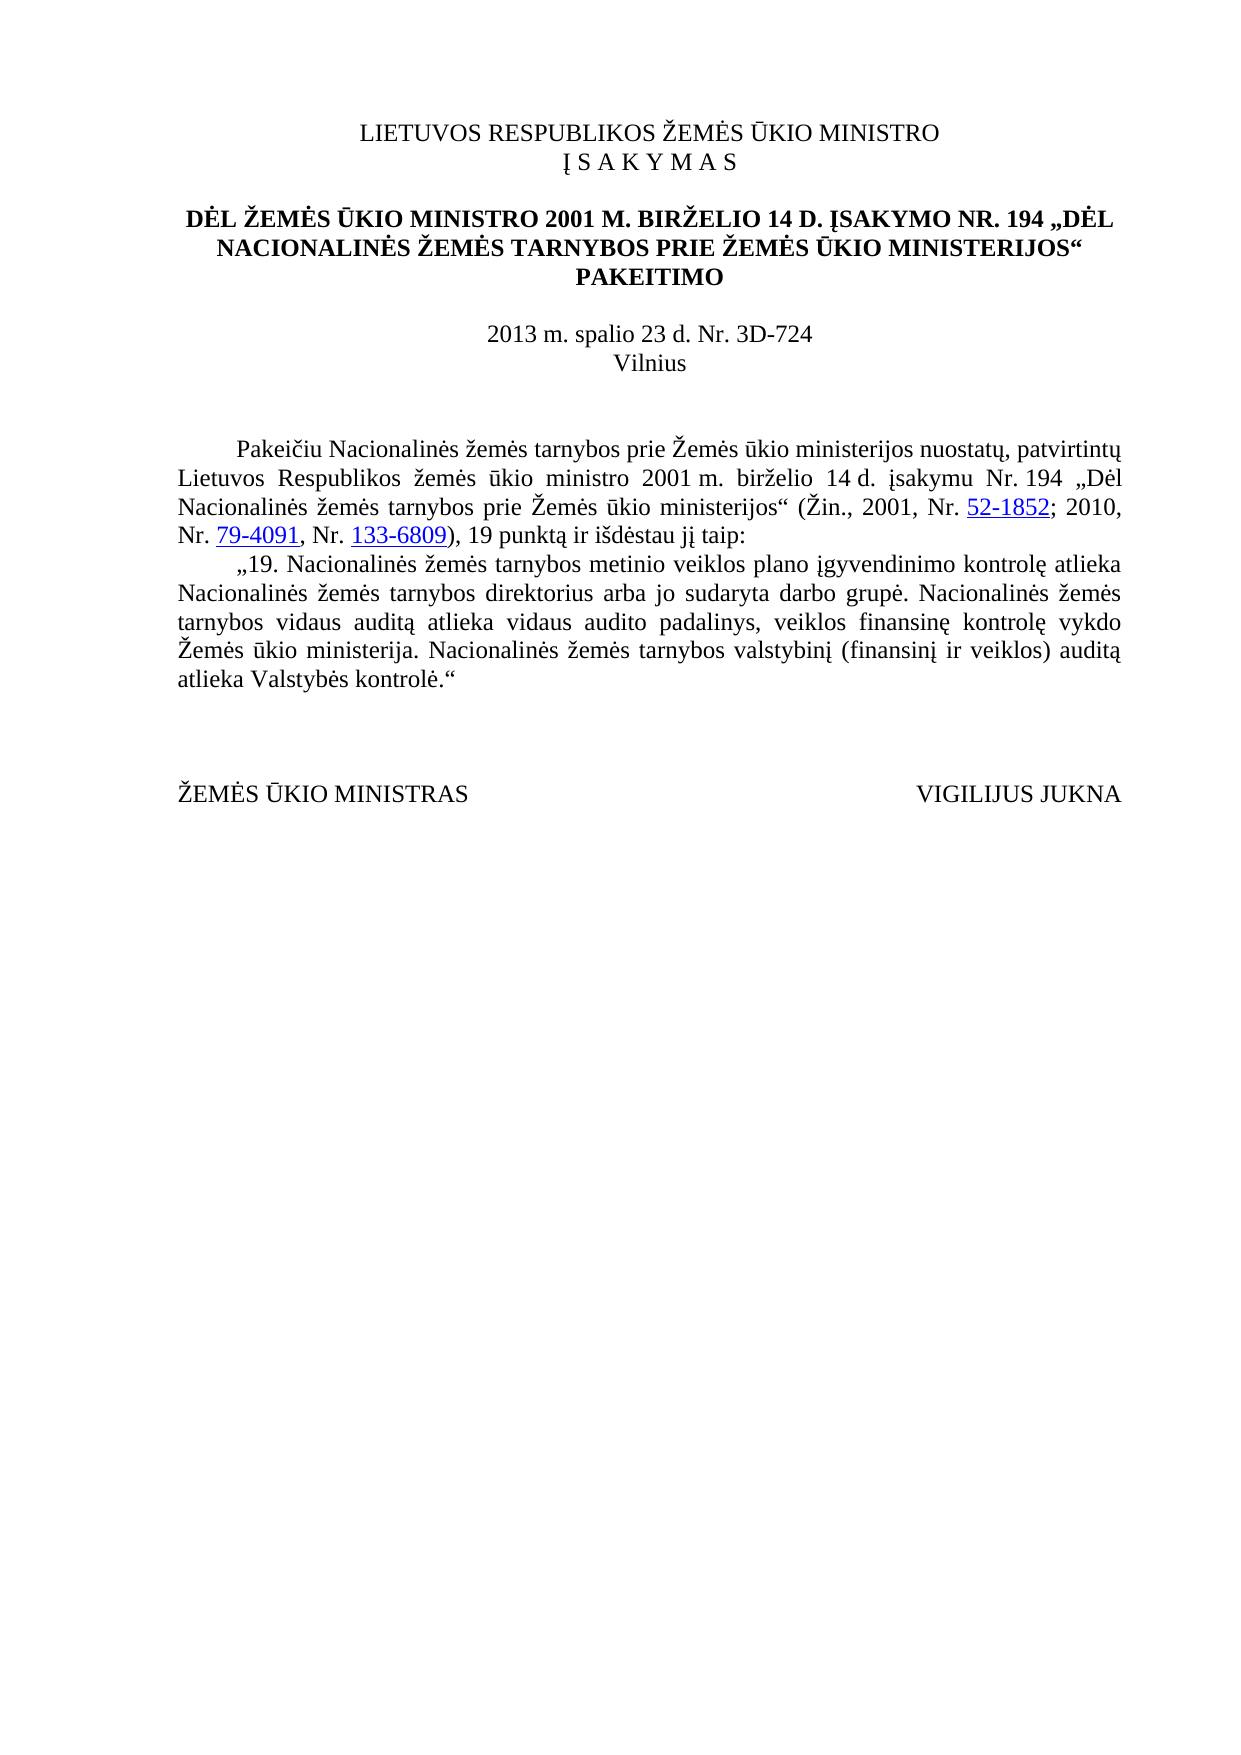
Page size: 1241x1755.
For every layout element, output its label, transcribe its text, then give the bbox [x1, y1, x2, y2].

text Pakeičiu Nacionalinės žemės tarnybos prie Žemės ūkio ministerijos nuostatų, patvirtintų Lietuvos Respublikos žemės ūkio ministro 2001 m. birželio 14 d. įsakymu Nr. 194 „Dėl Nacionalinės žemės tarnybos prie Žemės ūkio ministerijos“ (Žin., 2001, Nr. 52-1852; 2010, Nr. 79-4091, Nr. 133-6809), 19 punktą ir išdėstau jį taip: [177, 434, 1122, 549]
text „19. Nacionalinės žemės tarnybos metinio veiklos plano įgyvendinimo kontrolę atlieka Nacionalinės žemės tarnybos direktorius arba jo sudaryta darbo grupė. Nacionalinės žemės tarnybos vidaus auditą atlieka vidaus audito padalinys, veiklos finansinę kontrolę vykdo Žemės ūkio ministerija. Nacionalinės žemės tarnybos valstybinį (finansinį ir veiklos) auditą atlieka Valstybės kontrolė.“ [177, 549, 1122, 693]
text 2013 m. spalio 23 d. Nr. 3D-724 [177, 319, 1122, 348]
text Į S A K Y M A S [177, 147, 1122, 176]
text Vilnius [177, 348, 1122, 377]
text DĖL ŽEMĖS ŪKIO MINISTRO 2001 M. BIRŽELIO 14 D. ĮSAKYMO Nr. 194 „DĖL NACIONALINĖS ŽEMĖS TARNYBOS PRIE ŽEMĖS ŪKIO MINISTERIJOS“ PAKEITIMO [177, 204, 1122, 291]
text Žemės ūkio ministras Vigilijus Jukna [177, 779, 1122, 808]
text LIETUVOS RESPUBLIKOS ŽEMĖS ŪKIO MINISTRO [177, 118, 1122, 147]
